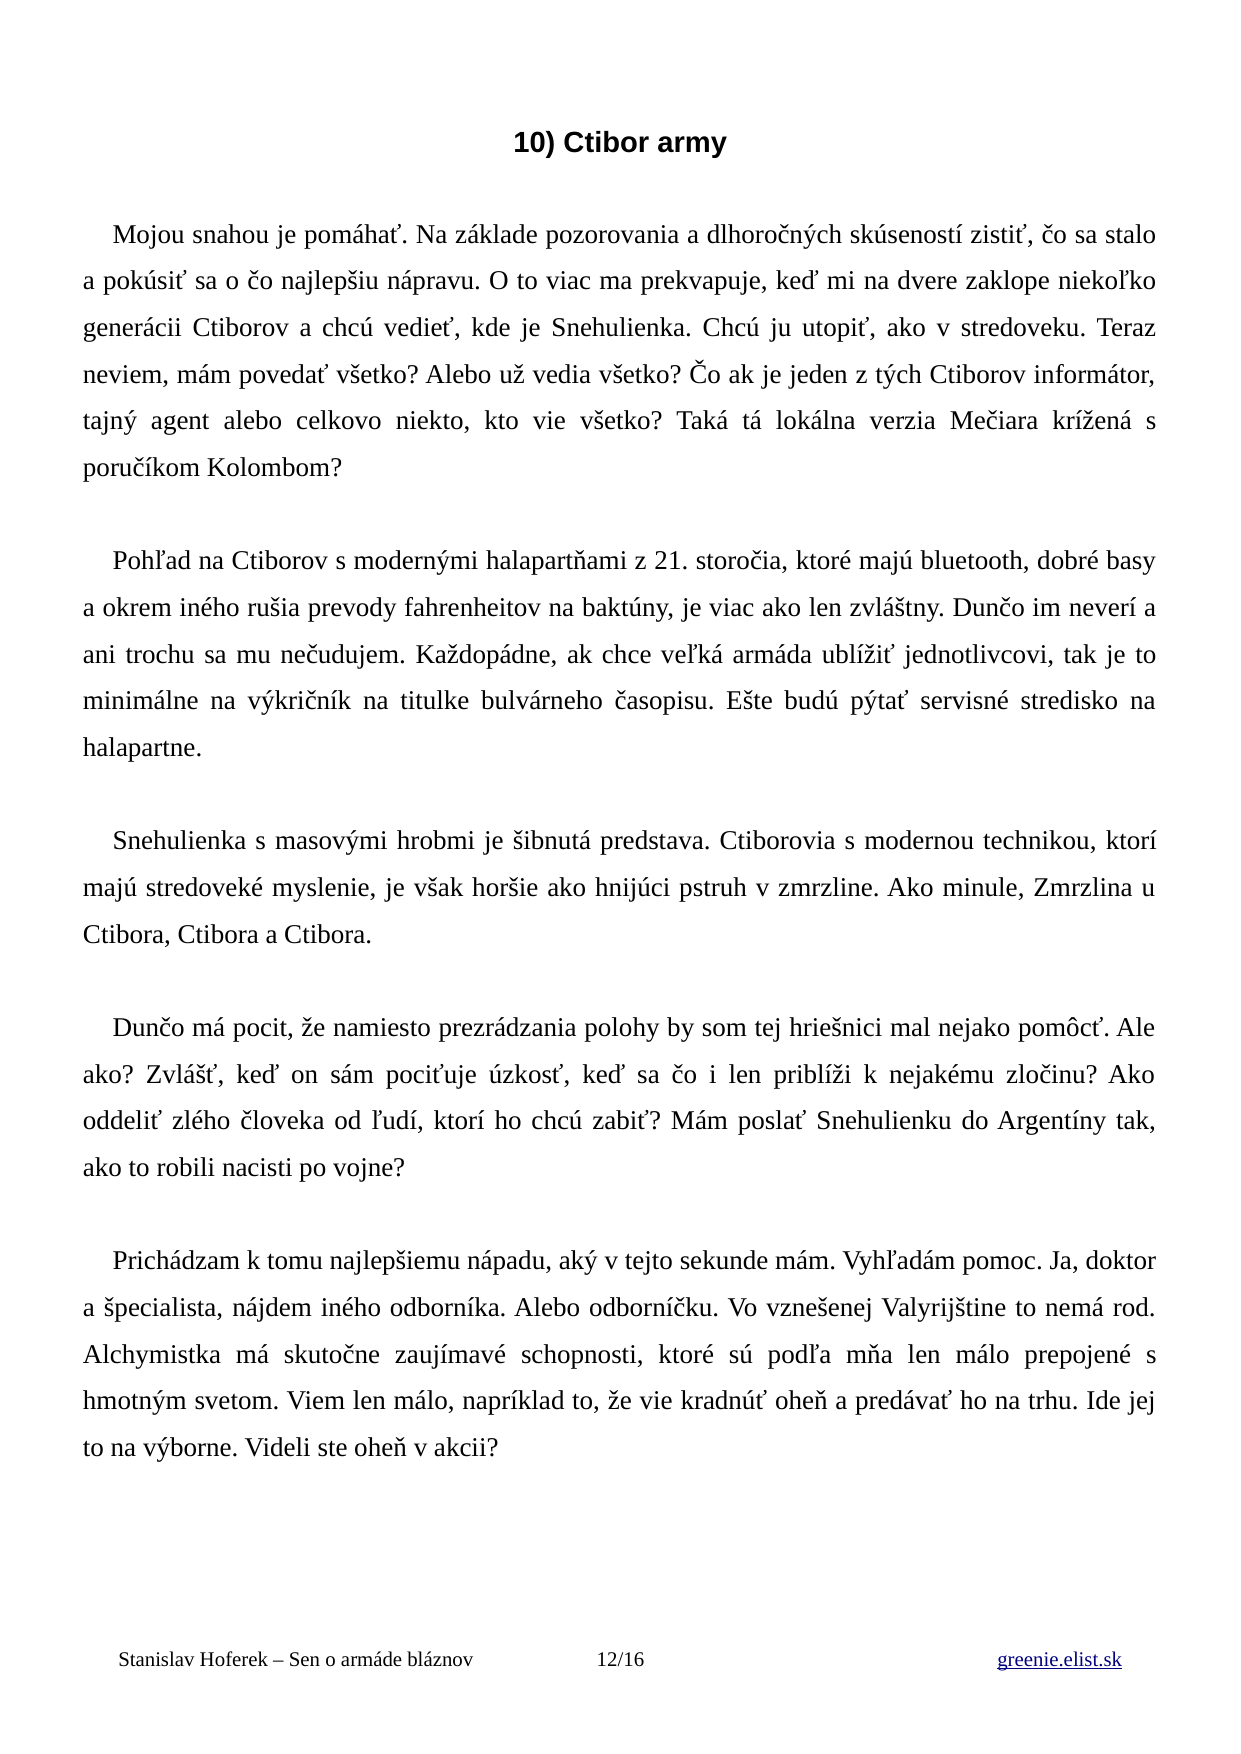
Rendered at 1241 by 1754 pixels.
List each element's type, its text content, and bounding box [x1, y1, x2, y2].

text Dunčo má pocit, že namiesto prezrádzania polohy by som tej hriešnici mal nejako pomôcť. Ale ako? Zvlášť, keď on sám pociťuje úzkosť, keď sa čo i len priblíži k nejakému zločinu? Ako oddeliť zlého človeka od ľudí, ktorí ho chcú zabiť? Mám poslať Snehulienku do Argentíny tak, ako to robili nacisti po vojne? [83, 1011, 1157, 1182]
text Mojou snahou je pomáhať. Na základe pozorovania a dlhoročných skúseností zistiť, čo sa stalo a pokúsiť sa o čo najlepšiu nápravu. O to viac ma prekvapuje, keď mi na dvere zaklope niekoľko generácii Ctiborov a chcú vedieť, kde je Snehulienka. Chcú ju utopiť, ako v stredoveku. Teraz neviem, mám povedať všetko? Alebo už vedia všetko? Čo ak je jeden z tých Ctiborov informátor, tajný agent alebo celkovo niekto, kto vie všetko? Taká tá lokálna verzia Mečiara krížená s poručíkom Kolombom? [83, 218, 1157, 482]
text Pohľad na Ctiborov s modernými halapartňami z 21. storočia, ktoré majú bluetooth, dobré basy a okrem iného rušia prevody fahrenheitov na baktúny, je viac ako len zvláštny. Dunčo im neverí a ani trochu sa mu nečudujem. Každopádne, ak chce veľká armáda ublížiť jednotlivcovi, tak je to minimálne na výkričník na titulke bulvárneho časopisu. Ešte budú pýtať servisné stredisko na halapartne. [83, 544, 1157, 762]
text Prichádzam k tomu najlepšiemu nápadu, aký v tejto sekunde mám. Vyhľadám pomoc. Ja, doktor a špecialista, nájdem iného odborníka. Alebo odborníčku. Vo vznešenej Valyrijštine to nemá rod. Alchymistka má skutočne zaujímavé schopnosti, ktoré sú podľa mňa len málo prepojené s hmotným svetom. Viem len málo, napríklad to, že vie kradnúť oheň a predávať ho na trhu. Ide jej to na výborne. Videli ste oheň v akcii? [83, 1244, 1157, 1462]
text Snehulienka s masovými hrobmi je šibnutá predstava. Ctiborovia s modernou technikou, ktorí majú stredoveké myslenie, je však horšie ako hnijúci pstruh v zmrzline. Ako minule, Zmrzlina u Ctibora, Ctibora a Ctibora. [83, 824, 1157, 949]
subtitle 10) Ctibor army [83, 125, 1157, 159]
